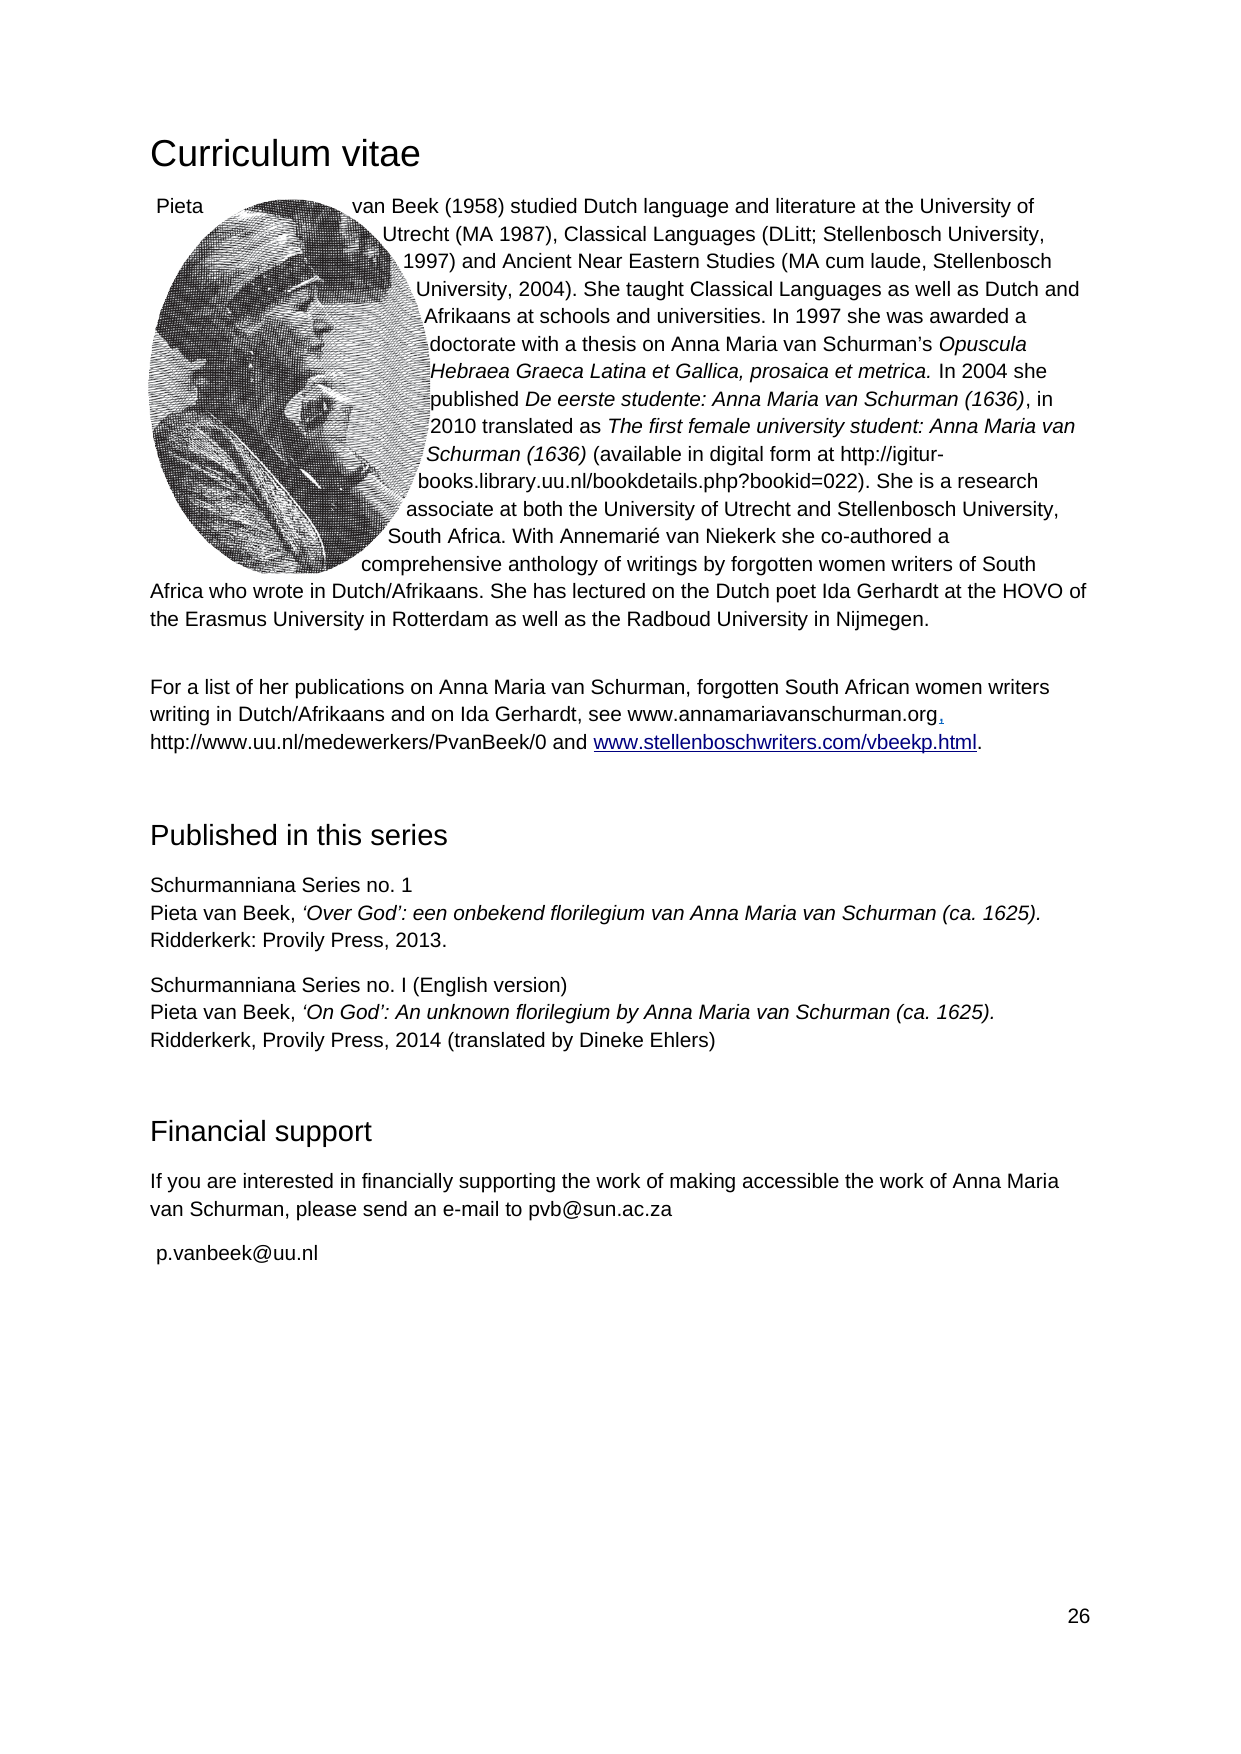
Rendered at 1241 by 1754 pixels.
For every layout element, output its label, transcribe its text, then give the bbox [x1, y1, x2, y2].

subtitle Curriculum vitae [150, 131, 1090, 174]
text Schurmanniana Series no. 1 [150, 873, 1090, 897]
text Pieta van Beek (1958) studied Dutch language and literature at the University of Utrecht (MA 1987), Classical Languages (DLitt; Stellenbosch University, 1997) and Ancient Near Eastern Studies (MA cum laude, Stellenbosch University, 2004). She taught Classical Languages as well as Dutch and Afrikaans at schools and universities. In 1997 she was awarded a doctorate with a thesis on Anna Maria van Schurman’s Opuscula Hebraea Graeca Latina et Gallica, prosaica et metrica. In 2004 she published De eerste studente: Anna Maria van Schurman (1636), in 2010 translated as The first female university student: Anna Maria van Schurman (1636) (available in digital form at http://igitur-books.library.uu.nl/bookdetails.php?bookid=022). She is a research associate at both the University of Utrecht and Stellenbosch University, South Africa. With Annemarié van Niekerk she co-authored a comprehensive anthology of writings by forgotten women writers of South Africa who wrote in Dutch/Afrikaans. She has lectured on the Dutch poet Ida Gerhardt at the HOVO of the Erasmus University in Rotterdam as well as the Radboud University in Nijmegen. [150, 194, 1090, 631]
subtitle Financial support [150, 1114, 1090, 1147]
text If you are interested in financially supporting the work of making accessible the work of Anna Maria van Schurman, please send an e-mail to pvb@sun.ac.za [150, 1169, 1090, 1221]
text For a list of her publications on Anna Maria van Schurman, forgotten South African women writers writing in Dutch/Afrikaans and on Ida Gerhardt, see www.annamariavanschurman.org, http://www.uu.nl/medewerkers/PvanBeek/0 and www.stellenboschwriters.com/vbeekp.html. [150, 675, 1090, 754]
text Schurmanniana Series no. I (English version) [150, 972, 1090, 996]
text Pieta van Beek, ‘On God’: An unknown florilegium by Anna Maria van Schurman (ca. 1625). Ridderkerk, Provily Press, 2014 (translated by Dineke Ehlers) [150, 1000, 1090, 1051]
text Pieta van Beek, ‘Over God’: een onbekend florilegium van Anna Maria van Schurman (ca. 1625). Ridderkerk: Provily Press, 2013. [150, 901, 1090, 952]
subtitle Published in this series [150, 818, 1090, 852]
text p.vanbeek@uu.nl [150, 1241, 1090, 1265]
